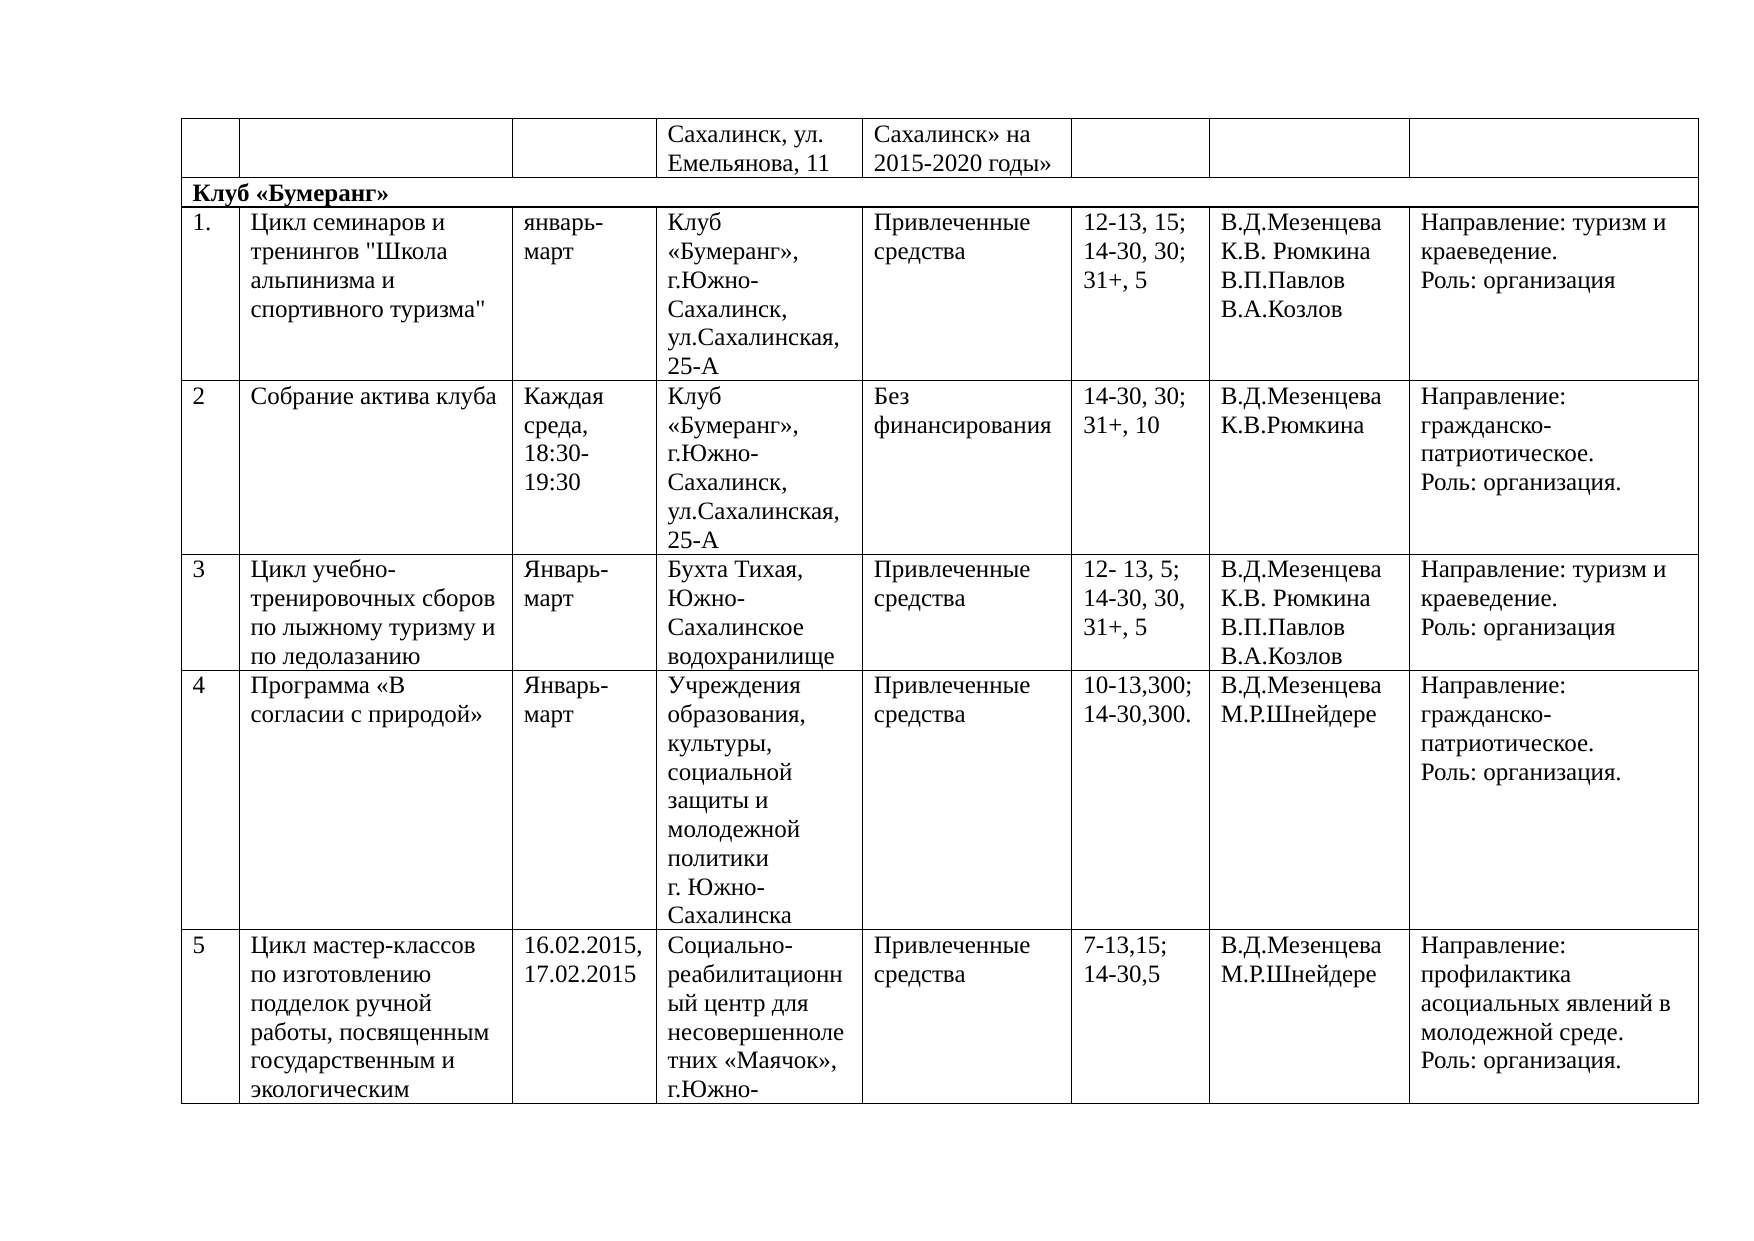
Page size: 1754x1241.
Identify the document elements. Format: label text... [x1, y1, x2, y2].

table_cell Клуб «Бумеранг» [182, 178, 1698, 206]
table_cell 16.02.2015, 17.02.2015 [513, 930, 656, 1103]
table_cell Социально-реабилитационный центр для несовершеннолетних «Маячок», г.Южно- [657, 930, 862, 1103]
table_cell Привлеченные средства [863, 555, 1071, 669]
table_cell Направление: гражданско-патриотическое. Роль: организация. [1410, 671, 1698, 929]
table_cell Январь-март [513, 671, 656, 929]
table_cell 14-30, 30; 31+, 10 [1072, 381, 1209, 553]
table_cell Привлеченные средства [863, 930, 1071, 1103]
table_cell [513, 119, 656, 177]
table_cell 7-13,15; 14-30,5 [1072, 930, 1209, 1103]
table_cell Привлеченные средства [863, 208, 1071, 380]
table_cell Направление: туризм и краеведение. Роль: организация [1410, 555, 1698, 669]
table_cell В.Д.Мезенцева М.Р.Шнейдере [1210, 930, 1409, 1103]
table_cell Клуб «Бумеранг», г.Южно-Сахалинск, ул.Сахалинская, 25-А [657, 208, 862, 380]
table_cell [1072, 119, 1209, 177]
table_cell январь-март [513, 208, 656, 380]
table_cell Цикл мастер-классов по изготовлению подделок ручной работы, посвященным государственным и экологическим [240, 930, 512, 1103]
table_cell Январь- март [513, 555, 656, 669]
table_cell В.Д.Мезенцева К.В. Рюмкина В.П.Павлов В.А.Козлов [1210, 208, 1409, 380]
table_cell Направление: туризм и краеведение. Роль: организация [1410, 208, 1698, 380]
table_cell Направление: гражданско-патриотическое. Роль: организация. [1410, 381, 1698, 553]
table_cell Сахалинск» на 2015-2020 годы» [863, 119, 1071, 177]
table_cell 4 [182, 671, 239, 929]
table_cell 10-13,300; 14-30,300. [1072, 671, 1209, 929]
table_cell Клуб «Бумеранг», г.Южно-Сахалинск, ул.Сахалинская, 25-А [657, 381, 862, 553]
table_cell 12- 13, 5; 14-30, 30, 31+, 5 [1072, 555, 1209, 669]
table_cell Цикл семинаров и тренингов "Школа альпинизма и спортивного туризма" [240, 208, 512, 380]
table_cell Бухта Тихая, Южно-Сахалинское водохранилище [657, 555, 862, 669]
table_cell В.Д.Мезенцева К.В. Рюмкина В.П.Павлов В.А.Козлов [1210, 555, 1409, 669]
table_cell 3 [182, 555, 239, 669]
table_cell [1210, 119, 1409, 177]
table_cell [1410, 119, 1698, 177]
table_cell Направление: профилактика асоциальных явлений в молодежной среде. Роль: организация. [1410, 930, 1698, 1103]
table_cell 5 [182, 930, 239, 1103]
table_cell 1. [182, 208, 239, 380]
table_cell В.Д.Мезенцева М.Р.Шнейдере [1210, 671, 1409, 929]
table_cell Программа «В согласии с природой» [240, 671, 512, 929]
table_cell [240, 119, 512, 177]
table_cell 12-13, 15; 14-30, 30; 31+, 5 [1072, 208, 1209, 380]
table_cell Цикл учебно-тренировочных сборов по лыжному туризму и по ледолазанию [240, 555, 512, 669]
table_cell Привлеченные средства [863, 671, 1071, 929]
table_cell 2 [182, 381, 239, 553]
table_cell В.Д.Мезенцева К.В.Рюмкина [1210, 381, 1409, 553]
table_cell Учреждения образования, культуры, социальной защиты и молодежной политики г. Южно-Сахалинска [657, 671, 862, 929]
table_cell Без финансирования [863, 381, 1071, 553]
table_cell Сахалинск, ул. Емельянова, 11 [657, 119, 862, 177]
table_cell Собрание актива клуба [240, 381, 512, 553]
table_cell [182, 119, 239, 177]
table_cell Каждая среда, 18:30-19:30 [513, 381, 656, 553]
